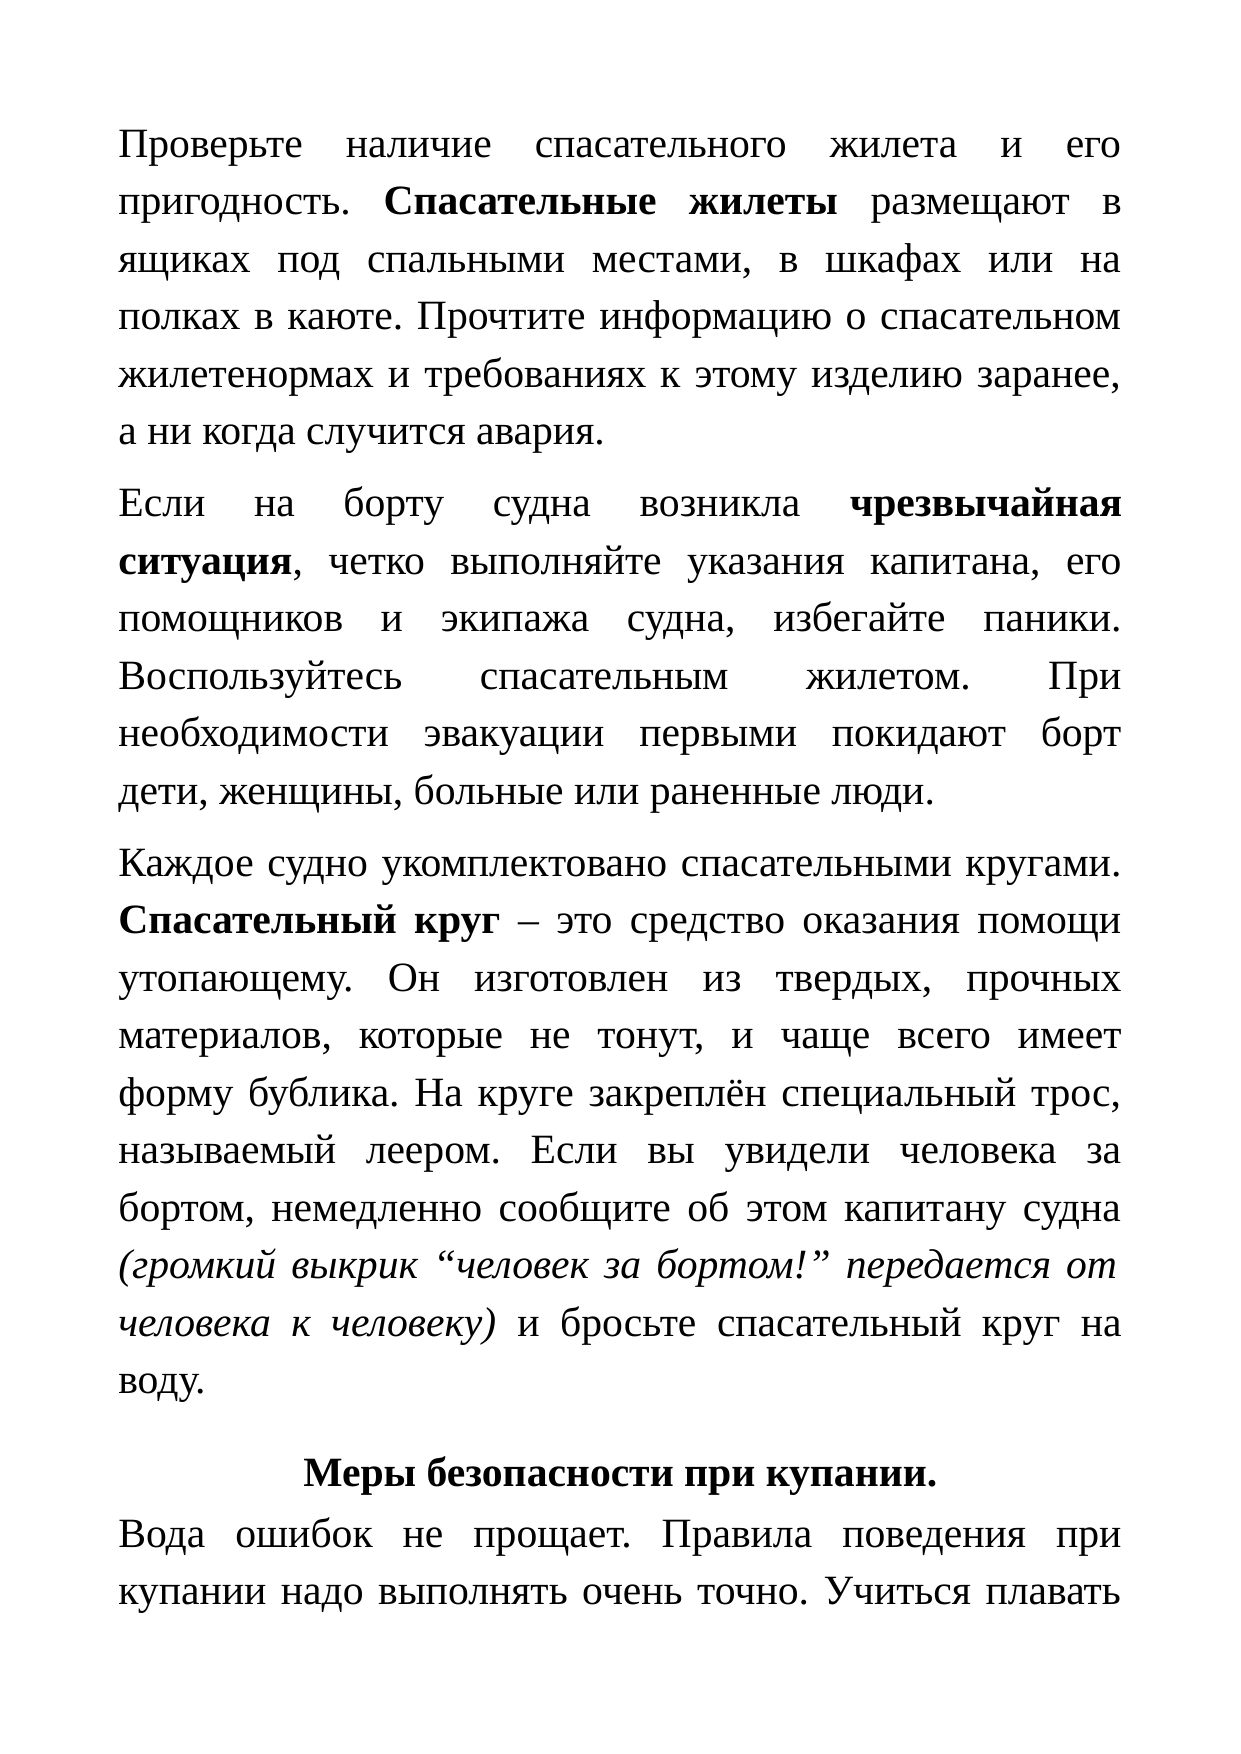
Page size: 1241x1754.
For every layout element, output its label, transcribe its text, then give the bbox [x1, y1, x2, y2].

subtitle Меры безопасности при купании. [118, 1448, 1122, 1496]
text Вода ошибок не прощает. Правила поведения при купании надо выполнять очень точно. Учиться плавать [118, 1508, 1122, 1613]
text Проверьте наличие спасательного жилета и его пригодность. Спасательные жилеты размещают в ящиках под спальными местами, в шкафах или на полках в каюте. Прочтите информацию о спасательном жилетенормах и требованиях к этому изделию заранее, а ни когда случится авария. [118, 118, 1122, 453]
text Каждое судно укомплектовано спасательными кругами. Спасательный круг – это средство оказания помощи утопающему. Он изготовлен из твердых, прочных материалов, которые не тонут, и чаще всего имеет форму бублика. На круге закреплён специальный трос, называемый леером. Если вы увидели человека за бортом, немедленно сообщите об этом капитану судна (громкий выкрик “человек за бортом!” передается от человека к человеку) и бросьте спасательный круг на воду. [118, 837, 1122, 1403]
text Если на борту судна возникла чрезвычайная ситуация, четко выполняйте указания капитана, его помощников и экипажа судна, избегайте паники. Воспользуйтесь спасательным жилетом. При необходимости эвакуации первыми покидают борт дети, женщины, больные или раненные люди. [118, 478, 1122, 813]
